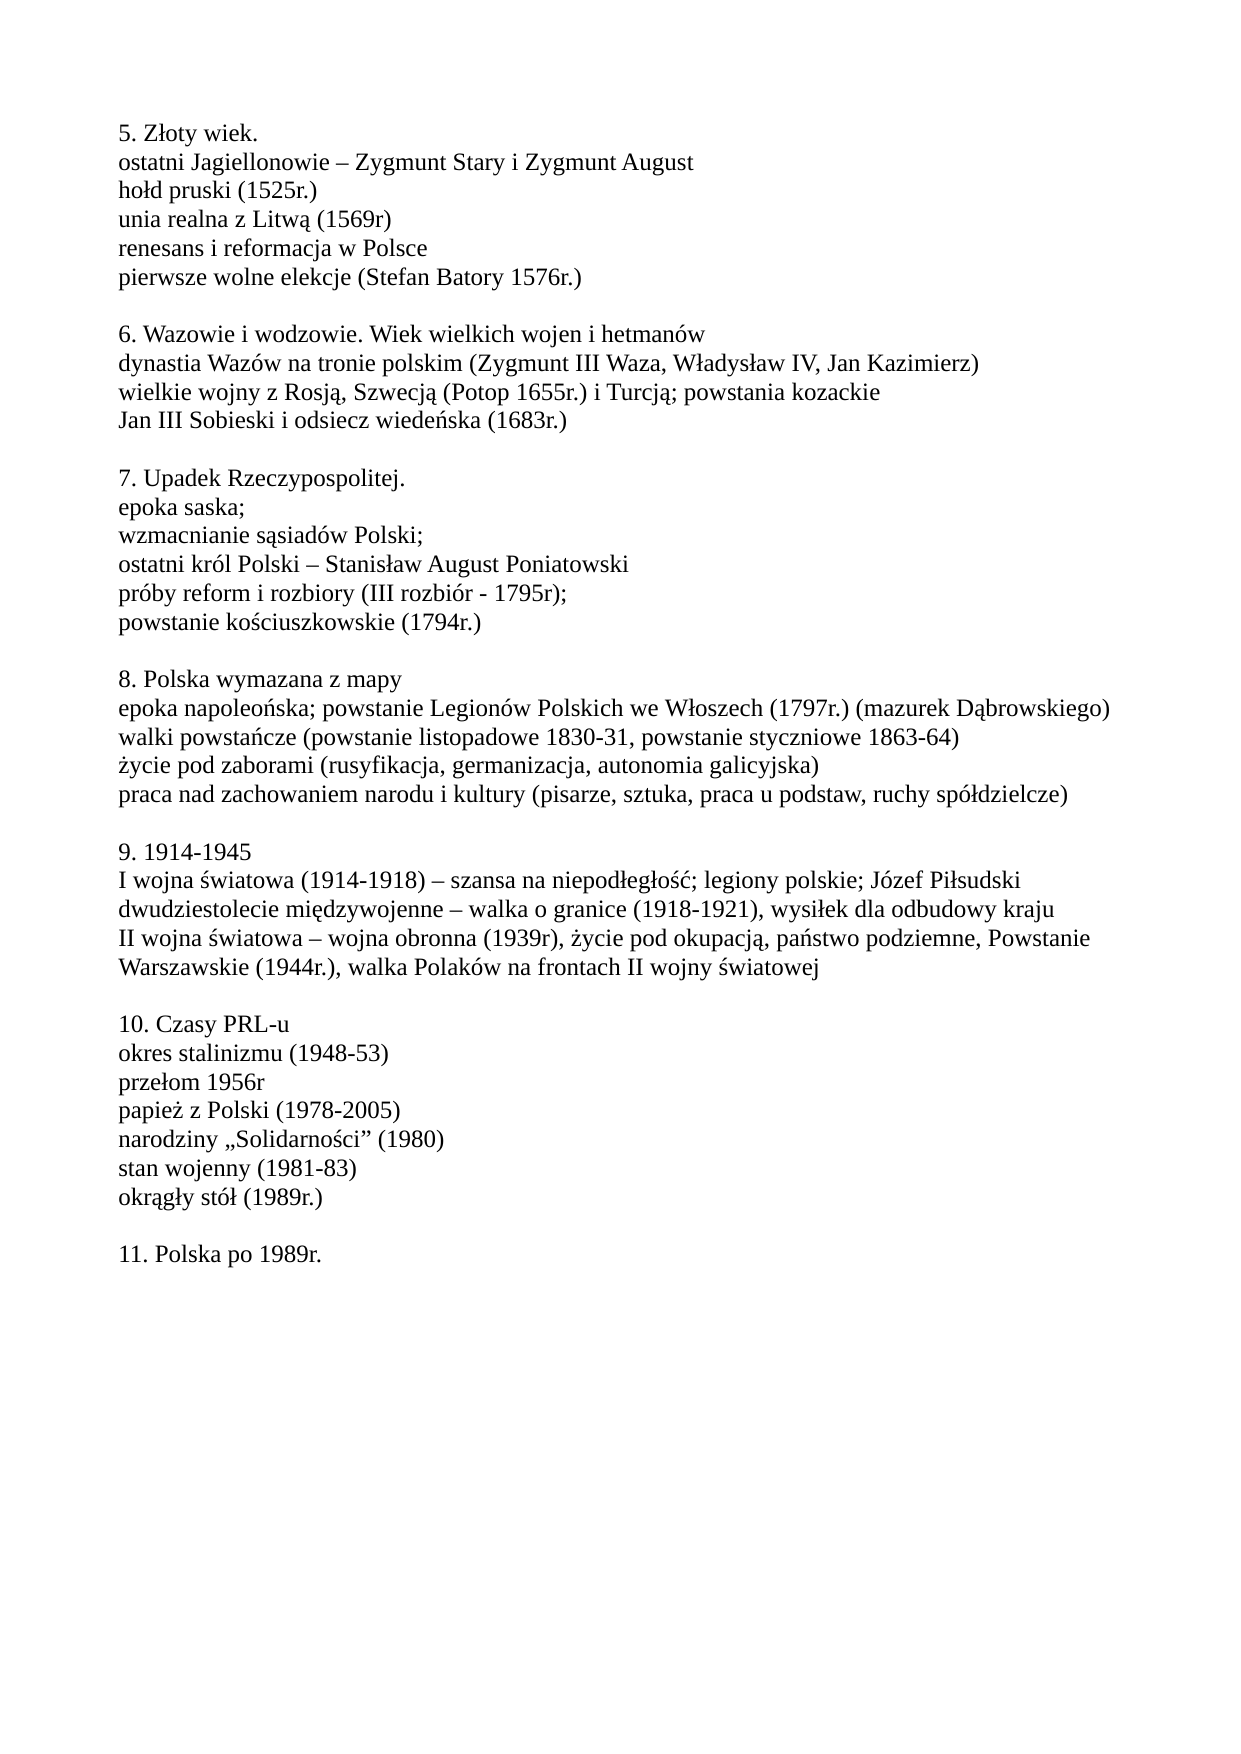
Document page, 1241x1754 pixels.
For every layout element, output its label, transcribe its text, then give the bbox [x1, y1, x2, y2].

text dynastia Wazów na tronie polskim (Zygmunt III Waza, Władysław IV, Jan Kazimierz) [118, 348, 1122, 377]
text wielkie wojny z Rosją, Szwecją (Potop 1655r.) i Turcją; powstania kozackie [118, 377, 1122, 406]
text epoka napoleońska; powstanie Legionów Polskich we Włoszech (1797r.) (mazurek Dąbrowskiego) [118, 693, 1122, 722]
text praca nad zachowaniem narodu i kultury (pisarze, sztuka, praca u podstaw, ruchy spółdzielcze) [118, 779, 1122, 808]
text hołd pruski (1525r.) [118, 176, 1122, 204]
text Jan III Sobieski i odsiecz wiedeńska (1683r.) [118, 406, 1122, 434]
text 9. 1914-1945 [118, 837, 1122, 866]
text 7. Upadek Rzeczypospolitej. [118, 463, 1122, 492]
text epoka saska; [118, 492, 1122, 521]
text 8. Polska wymazana z mapy [118, 664, 1122, 693]
text wzmacnianie sąsiadów Polski; [118, 521, 1122, 549]
text okres stalinizmu (1948-53) [118, 1038, 1122, 1067]
text renesans i reformacja w Polsce [118, 233, 1122, 262]
text przełom 1956r [118, 1067, 1122, 1096]
text 6. Wazowie i wodzowie. Wiek wielkich wojen i hetmanów [118, 319, 1122, 348]
text pierwsze wolne elekcje (Stefan Batory 1576r.) [118, 262, 1122, 291]
text I wojna światowa (1914-1918) – szansa na niepodłegłość; legiony polskie; Józef Piłsudski [118, 866, 1122, 894]
text dwudziestolecie międzywojenne – walka o granice (1918-1921), wysiłek dla odbudowy kraju [118, 894, 1122, 923]
text życie pod zaborami (rusyfikacja, germanizacja, autonomia galicyjska) [118, 751, 1122, 779]
text okrągły stół (1989r.) [118, 1182, 1122, 1211]
text papież z Polski (1978-2005) [118, 1096, 1122, 1124]
text 11. Polska po 1989r. [118, 1239, 1122, 1268]
text 5. Złoty wiek. [118, 118, 1122, 147]
text powstanie kościuszkowskie (1794r.) [118, 607, 1122, 636]
text stan wojenny (1981-83) [118, 1153, 1122, 1182]
text narodziny „Solidarności” (1980) [118, 1124, 1122, 1153]
text II wojna światowa – wojna obronna (1939r), życie pod okupacją, państwo podziemne, Powstanie Warszawskie (1944r.), walka Polaków na frontach II wojny światowej [118, 923, 1122, 981]
text próby reform i rozbiory (III rozbiór - 1795r); [118, 578, 1122, 607]
text ostatni król Polski – Stanisław August Poniatowski [118, 549, 1122, 578]
text ostatni Jagiellonowie – Zygmunt Stary i Zygmunt August [118, 147, 1122, 176]
text unia realna z Litwą (1569r) [118, 204, 1122, 233]
text walki powstańcze (powstanie listopadowe 1830-31, powstanie styczniowe 1863-64) [118, 722, 1122, 751]
text 10. Czasy PRL-u [118, 1009, 1122, 1038]
